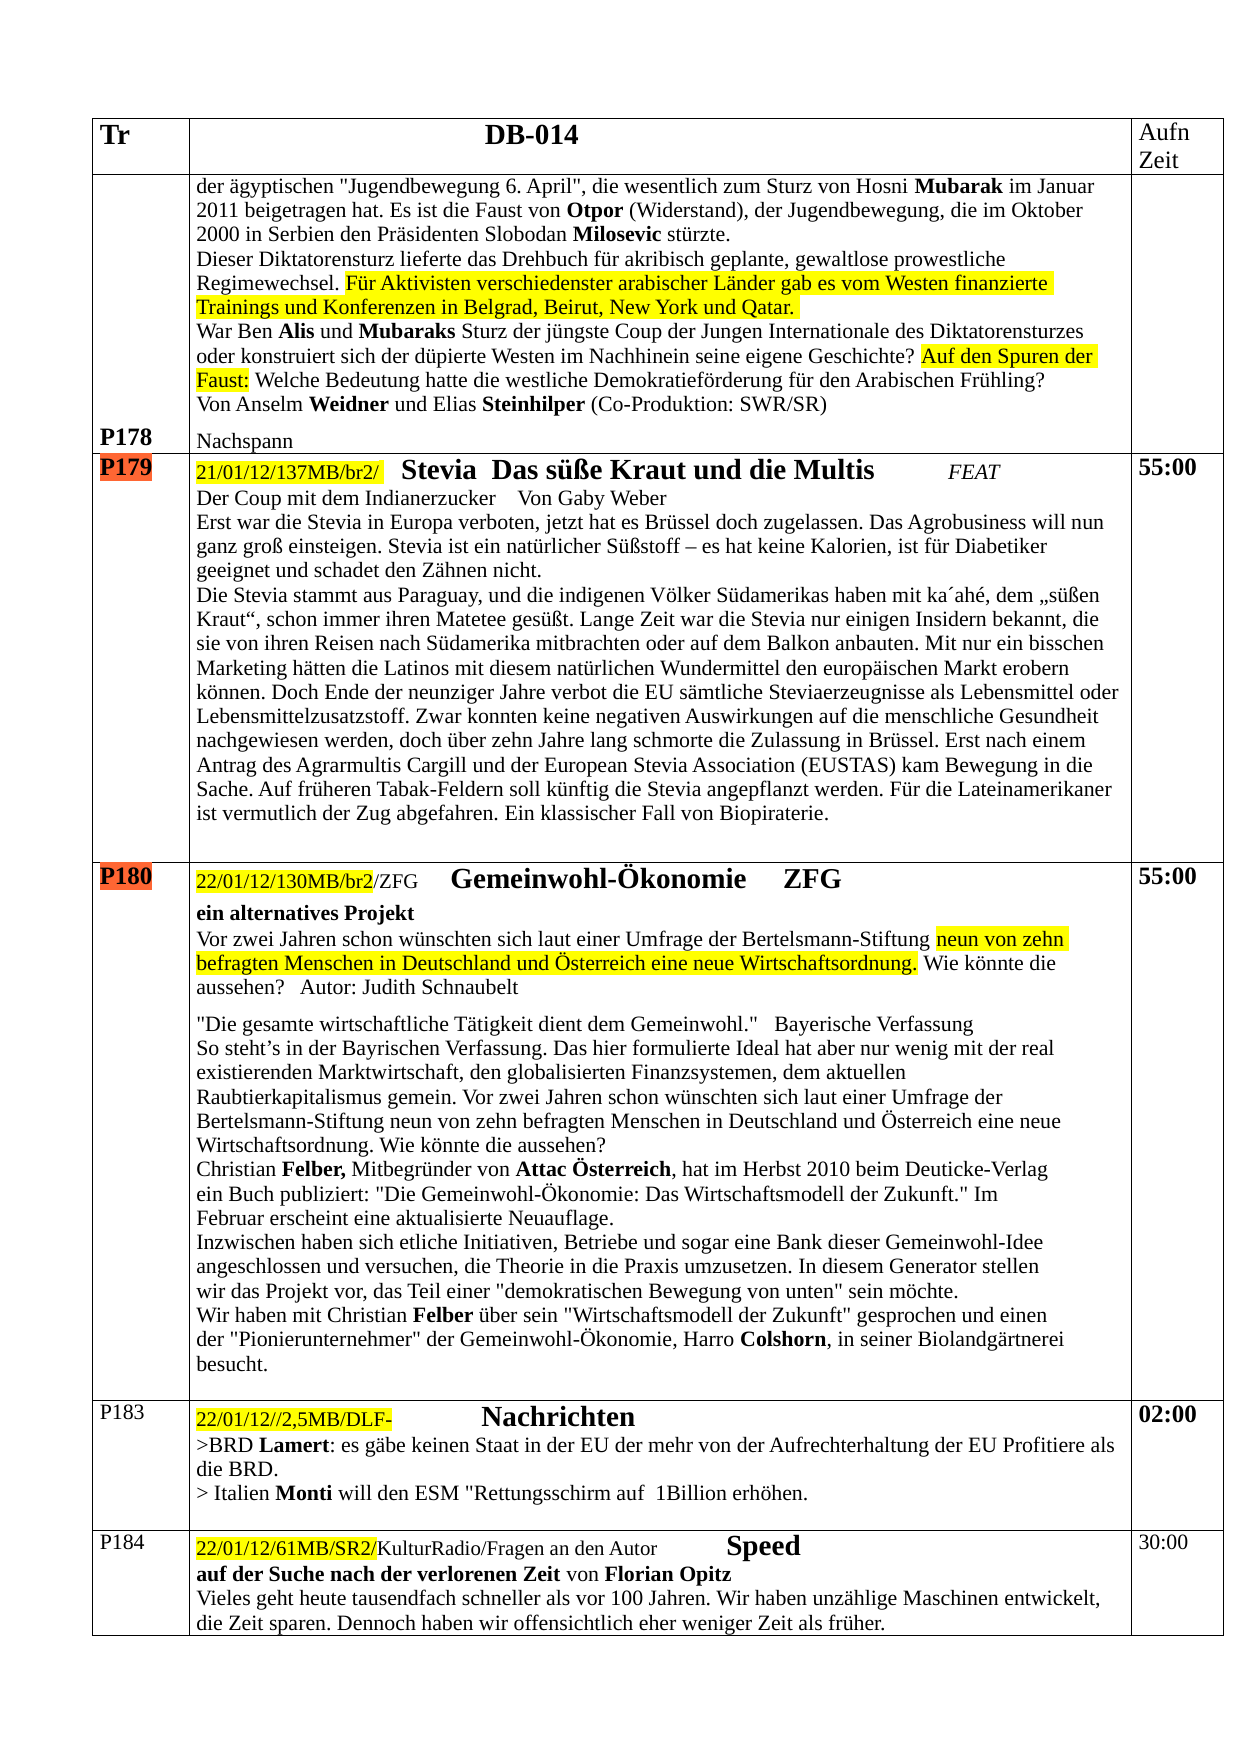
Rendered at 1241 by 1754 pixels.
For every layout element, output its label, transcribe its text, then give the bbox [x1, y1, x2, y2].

table_cell P180 [93, 863, 189, 1400]
table_cell 02:00 [1132, 1401, 1223, 1529]
table_cell P184 [93, 1531, 189, 1635]
table_cell 55:00 [1132, 863, 1223, 1400]
table_cell 21/01/12/137MB/br2/ Stevia Das süße Kraut und die Multis FEAT Der Coup mit dem Indianerzucker Von Gaby Weber Erst war die Stevia in Europa verboten, jetzt hat es Brüssel doch zugelassen. Das Agrobusiness will nun ganz groß einsteigen. Stevia ist ein natürlicher Süßstoff – es hat keine Kalorien, ist für Diabetiker geeignet und schadet den Zähnen nicht. Die Stevia stammt aus Paraguay, und die indigenen Völker Südamerikas haben mit ka´ahé, dem „süßen Kraut“, schon immer ihren Matetee gesüßt. Lange Zeit war die Stevia nur einigen Insidern bekannt, die sie von ihren Reisen nach Südamerika mitbrachten oder auf dem Balkon anbauten. Mit nur ein bisschen Marketing hätten die Latinos mit diesem natürlichen Wundermittel den europäischen Markt erobern können. Doch Ende der neunziger Jahre verbot die EU sämtliche Steviaerzeugnisse als Lebensmittel oder Lebensmittelzusatzstoff. Zwar konnten keine negativen Auswirkungen auf die menschliche Gesundheit nachgewiesen werden, doch über zehn Jahre lang schmorte die Zulassung in Brüssel. Erst nach einem Antrag des Agrarmultis Cargill und der European Stevia Association (EUSTAS) kam Bewegung in die Sache. Auf früheren Tabak-Feldern soll künftig die Stevia angepflanzt werden. Für die Lateinamerikaner ist vermutlich der Zug abgefahren. Ein klassischer Fall von Biopiraterie. [190, 454, 1131, 862]
table_cell 22/01/12//2,5MB/DLF- Nachrichten >BRD Lamert: es gäbe keinen Staat in der EU der mehr von der Aufrechterhaltung der EU Profitiere als die BRD. > Italien Monti will den ESM "Rettungsschirm auf 1Billion erhöhen. [190, 1401, 1131, 1529]
table_cell 22/01/12/61MB/SR2/KulturRadio/Fragen an den Autor Speed auf der Suche nach der verlorenen Zeit von Florian Opitz Vieles geht heute tausendfach schneller als vor 100 Jahren. Wir haben unzählige Maschinen entwickelt, die Zeit sparen. Dennoch haben wir offensichtlich eher weniger Zeit als früher. [190, 1531, 1131, 1635]
table_cell P179 [93, 454, 189, 862]
table_cell [1132, 175, 1223, 453]
table_header Aufn Zeit [1132, 119, 1223, 174]
table_cell 30:00 [1132, 1531, 1223, 1635]
table_cell der ägyptischen "Jugendbewegung 6. April", die wesentlich zum Sturz von Hosni Mubarak im Januar 2011 beigetragen hat. Es ist die Faust von Otpor (Widerstand), der Jugendbewegung, die im Oktober 2000 in Serbien den Präsidenten Slobodan Milosevic stürzte. Dieser Diktatorensturz lieferte das Drehbuch für akribisch geplante, gewaltlose prowestliche Regimewechsel. Für Aktivisten verschiedenster arabischer Länder gab es vom Westen finanzierte Trainings und Konferenzen in Belgrad, Beirut, New York und Qatar. War Ben Alis und Mubaraks Sturz der jüngste Coup der Jungen Internationale des Diktatorensturzes oder konstruiert sich der düpierte Westen im Nachhinein seine eigene Geschichte? Auf den Spuren der Faust: Welche Bedeutung hatte die westliche Demokratieförderung für den Arabischen Frühling? Von Anselm Weidner und Elias Steinhilper (Co-Produktion: SWR/SR) Nachspann [190, 175, 1131, 453]
table_header DB-014 [190, 119, 1131, 174]
table_cell P178 [93, 175, 189, 453]
table_cell 22/01/12/130MB/br2/ZFG Gemeinwohl-Ökonomie ZFG ein alternatives Projekt Vor zwei Jahren schon wünschten sich laut einer Umfrage der Bertelsmann-Stiftung neun von zehn befragten Menschen in Deutschland und Österreich eine neue Wirtschaftsordnung. Wie könnte die aussehen? Autor: Judith Schnaubelt "Die gesamte wirtschaftliche Tätigkeit dient dem Gemeinwohl." Bayerische Verfassung So steht’s in der Bayrischen Verfassung. Das hier formulierte Ideal hat aber nur wenig mit der real existierenden Marktwirtschaft, den globalisierten Finanzsystemen, dem aktuellen Raubtierkapitalismus gemein. Vor zwei Jahren schon wünschten sich laut einer Umfrage der Bertelsmann-Stiftung neun von zehn befragten Menschen in Deutschland und Österreich eine neue Wirtschaftsordnung. Wie könnte die aussehen? Christian Felber, Mitbegründer von Attac Österreich, hat im Herbst 2010 beim Deuticke-Verlag ein Buch publiziert: "Die Gemeinwohl-Ökonomie: Das Wirtschaftsmodell der Zukunft." Im Februar erscheint eine aktualisierte Neuauflage. Inzwischen haben sich etliche Initiativen, Betriebe und sogar eine Bank dieser Gemeinwohl-Idee angeschlossen und versuchen, die Theorie in die Praxis umzusetzen. In diesem Generator stellen wir das Projekt vor, das Teil einer "demokratischen Bewegung von unten" sein möchte. Wir haben mit Christian Felber über sein "Wirtschaftsmodell der Zukunft" gesprochen und einen der "Pionierunternehmer" der Gemeinwohl-Ökonomie, Harro Colshorn, in seiner Biolandgärtnerei besucht. [190, 863, 1131, 1400]
table_cell 55:00 [1132, 454, 1223, 862]
table_cell P183 [93, 1401, 189, 1529]
table_header Tr [93, 119, 189, 174]
